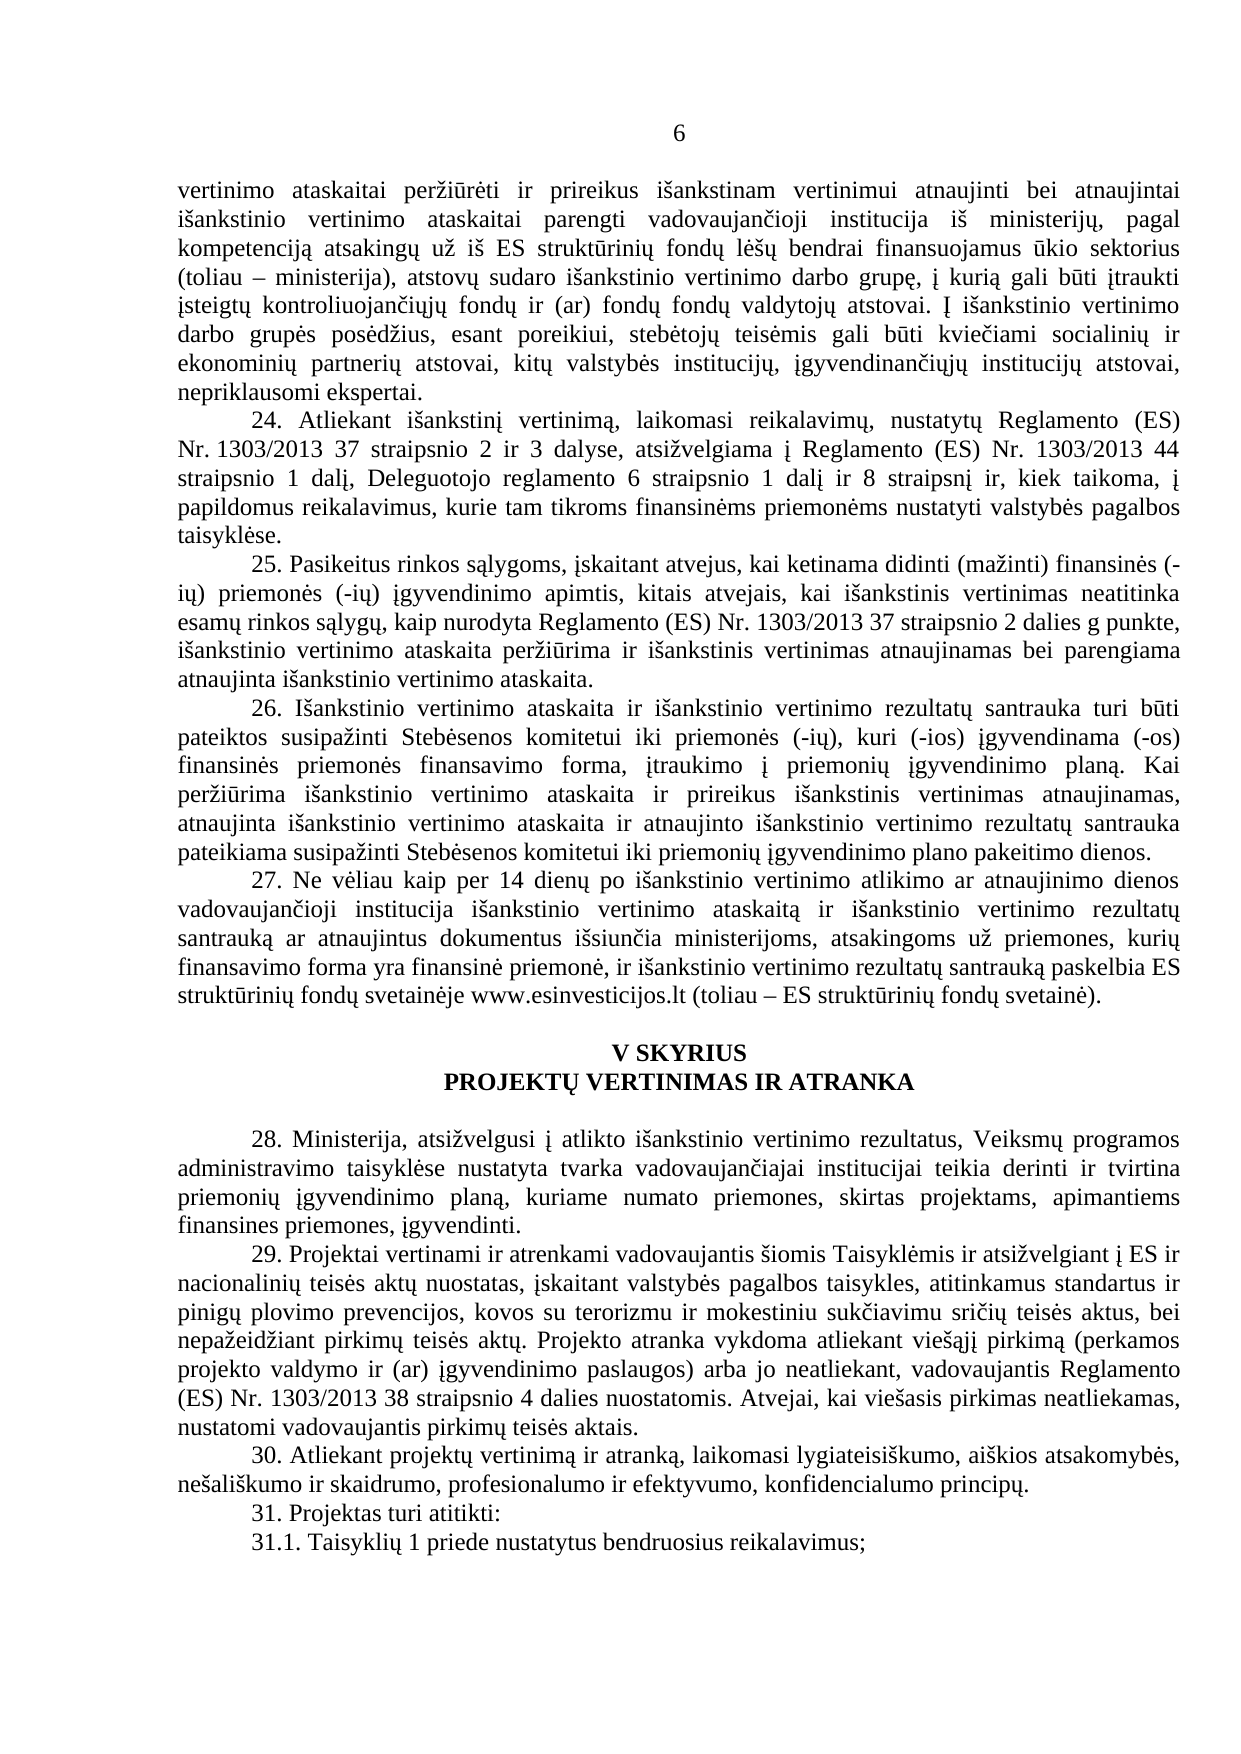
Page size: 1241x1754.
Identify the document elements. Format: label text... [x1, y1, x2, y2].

text 28. Ministerija, atsižvelgusi į atlikto išankstinio vertinimo rezultatus, Veiksmų programos administravimo taisyklėse nustatyta tvarka vadovaujančiajai institucijai teikia derinti ir tvirtina priemonių įgyvendinimo planą, kuriame numato priemones, skirtas projektams, apimantiems finansines priemones, įgyvendinti. [177, 1124, 1181, 1239]
text V SKYRIUS [177, 1038, 1181, 1067]
text 30. Atliekant projektų vertinimą ir atranką, laikomasi lygiateisiškumo, aiškios atsakomybės, nešališkumo ir skaidrumo, profesionalumo ir efektyvumo, konfidencialumo principų. [177, 1441, 1181, 1498]
text 29. Projektai vertinami ir atrenkami vadovaujantis šiomis Taisyklėmis ir atsižvelgiant į ES ir nacionalinių teisės aktų nuostatas, įskaitant valstybės pagalbos taisykles, atitinkamus standartus ir pinigų plovimo prevencijos, kovos su terorizmu ir mokestiniu sukčiavimu sričių teisės aktus, bei nepažeidžiant pirkimų teisės aktų. Projekto atranka vykdoma atliekant viešąjį pirkimą (perkamos projekto valdymo ir (ar) įgyvendinimo paslaugos) arba jo neatliekant, vadovaujantis Reglamento (ES) Nr. 1303/2013 38 straipsnio 4 dalies nuostatomis. Atvejai, kai viešasis pirkimas neatliekamas, nustatomi vadovaujantis pirkimų teisės aktais. [177, 1239, 1181, 1441]
text 25. Pasikeitus rinkos sąlygoms, įskaitant atvejus, kai ketinama didinti (mažinti) finansinės (-ių) priemonės (-ių) įgyvendinimo apimtis, kitais atvejais, kai išankstinis vertinimas neatitinka esamų rinkos sąlygų, kaip nurodyta Reglamento (ES) Nr. 1303/2013 37 straipsnio 2 dalies g punkte, išankstinio vertinimo ataskaita peržiūrima ir išankstinis vertinimas atnaujinamas bei parengiama atnaujinta išankstinio vertinimo ataskaita. [177, 549, 1181, 693]
text PROJEKTŲ VERTINIMAS IR ATRANKA [177, 1067, 1181, 1096]
text 31. Projektas turi atitikti: [177, 1498, 1181, 1527]
text 24. Atliekant išankstinį vertinimą, laikomasi reikalavimų, nustatytų Reglamento (ES) Nr. 1303/2013 37 straipsnio 2 ir 3 dalyse, atsižvelgiama į Reglamento (ES) Nr. 1303/2013 44 straipsnio 1 dalį, Deleguotojo reglamento 6 straipsnio 1 dalį ir 8 straipsnį ir, kiek taikoma, į papildomus reikalavimus, kurie tam tikroms finansinėms priemonėms nustatyti valstybės pagalbos taisyklėse. [177, 406, 1181, 549]
text 26. Išankstinio vertinimo ataskaita ir išankstinio vertinimo rezultatų santrauka turi būti pateiktos susipažinti Stebėsenos komitetui iki priemonės (-ių), kuri (-ios) įgyvendinama (-os) finansinės priemonės finansavimo forma, įtraukimo į priemonių įgyvendinimo planą. Kai peržiūrima išankstinio vertinimo ataskaita ir prireikus išankstinis vertinimas atnaujinamas, atnaujinta išankstinio vertinimo ataskaita ir atnaujinto išankstinio vertinimo rezultatų santrauka pateikiama susipažinti Stebėsenos komitetui iki priemonių įgyvendinimo plano pakeitimo dienos. [177, 693, 1181, 866]
text 27. Ne vėliau kaip per 14 dienų po išankstinio vertinimo atlikimo ar atnaujinimo dienos vadovaujančioji institucija išankstinio vertinimo ataskaitą ir išankstinio vertinimo rezultatų santrauką ar atnaujintus dokumentus išsiunčia ministerijoms, atsakingoms už priemones, kurių finansavimo forma yra finansinė priemonė, ir išankstinio vertinimo rezultatų santrauką paskelbia ES struktūrinių fondų svetainėje www.esinvesticijos.lt (toliau – ES struktūrinių fondų svetainė). [177, 866, 1181, 1009]
text vertinimo ataskaitai peržiūrėti ir prireikus išankstinam vertinimui atnaujinti bei atnaujintai išankstinio vertinimo ataskaitai parengti vadovaujančioji institucija iš ministerijų, pagal kompetenciją atsakingų už iš ES struktūrinių fondų lėšų bendrai finansuojamus ūkio sektorius (toliau – ministerija), atstovų sudaro išankstinio vertinimo darbo grupę, į kurią gali būti įtraukti įsteigtų kontroliuojančiųjų fondų ir (ar) fondų fondų valdytojų atstovai. Į išankstinio vertinimo darbo grupės posėdžius, esant poreikiui, stebėtojų teisėmis gali būti kviečiami socialinių ir ekonominių partnerių atstovai, kitų valstybės institucijų, įgyvendinančiųjų institucijų atstovai, nepriklausomi ekspertai. [177, 176, 1181, 406]
text 31.1. Taisyklių 1 priede nustatytus bendruosius reikalavimus; [177, 1527, 1181, 1556]
